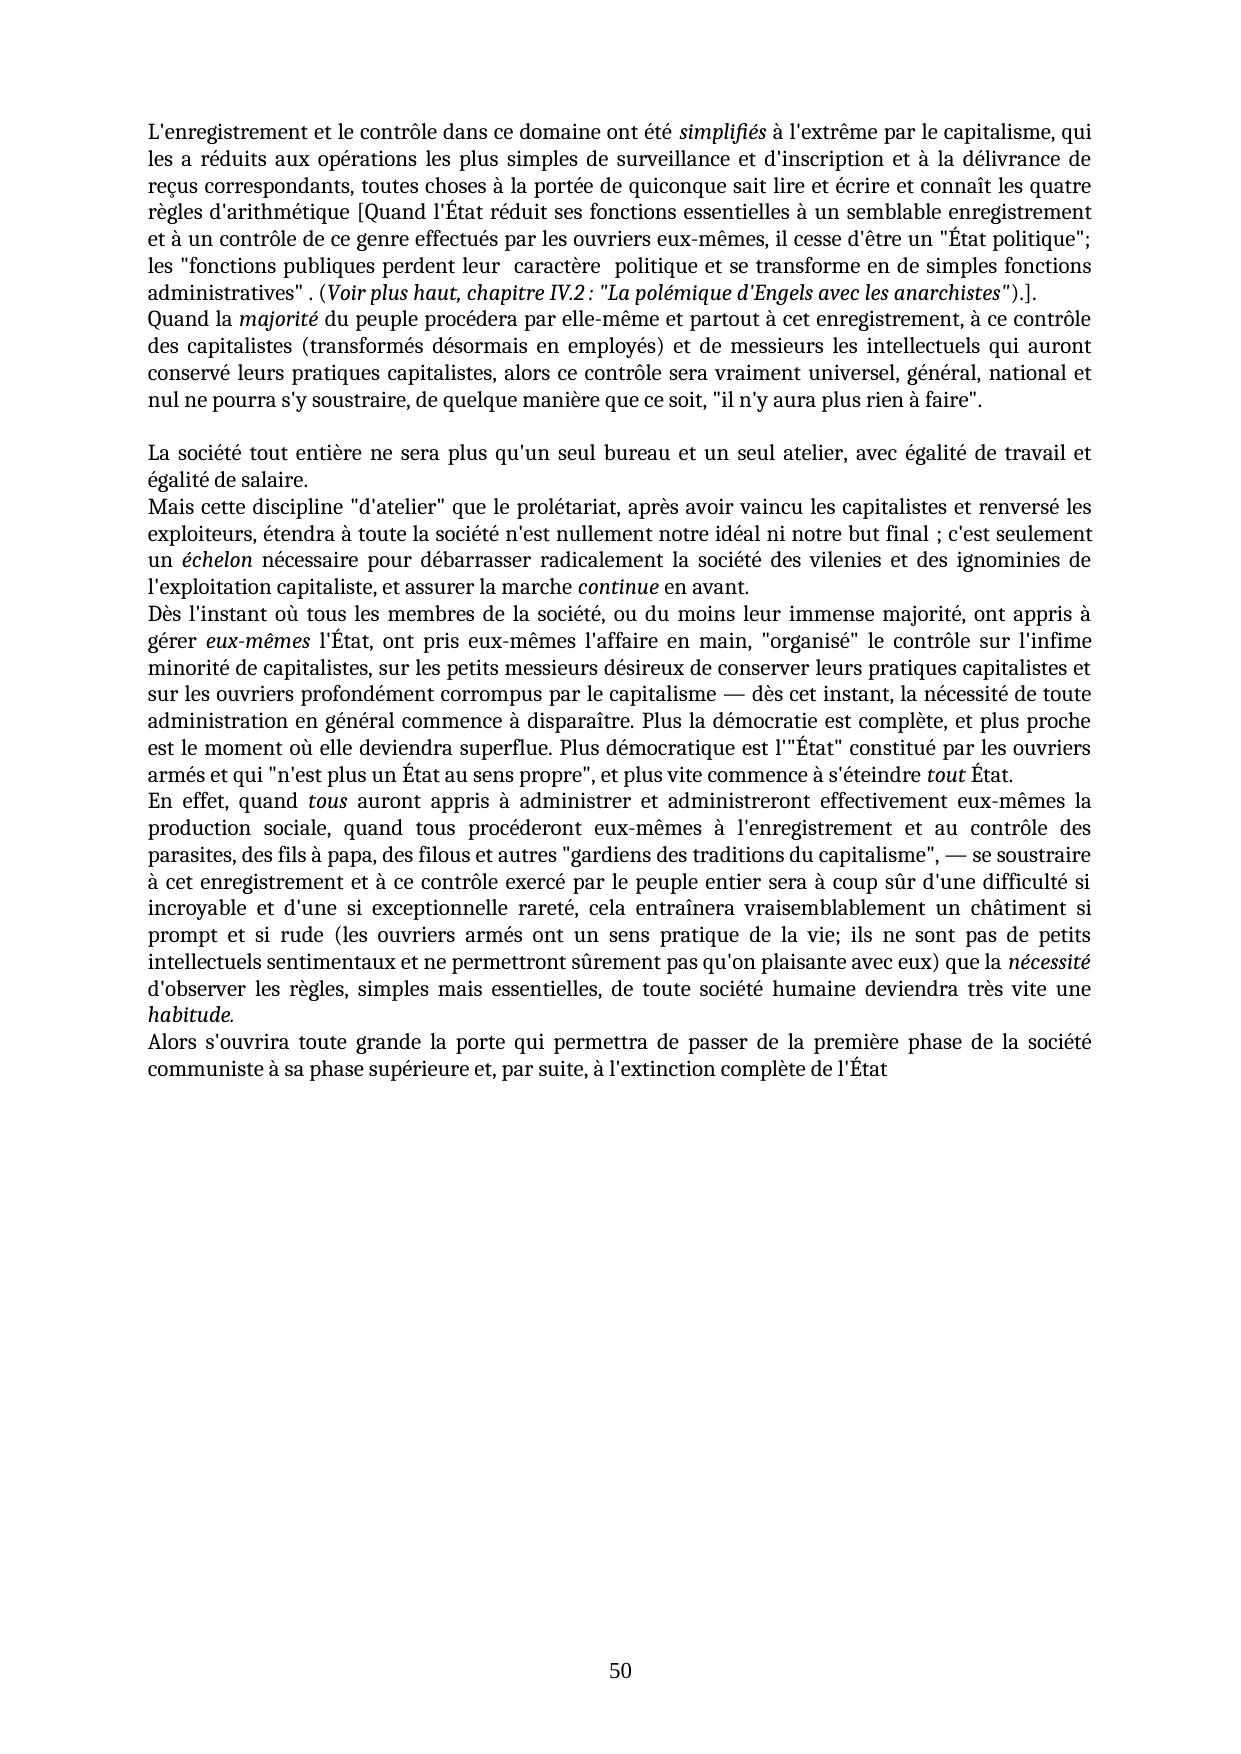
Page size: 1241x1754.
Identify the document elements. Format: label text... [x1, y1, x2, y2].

text Quand la majorité du peuple procédera par elle-même et partout à cet enregistrement, à ce contrôle des capitalistes (transformés désormais en employés) et de messieurs les intellectuels qui auront conservé leurs pratiques capitalistes, alors ce contrôle sera vraiment universel, général, national et nul ne pourra s'y soustraire, de quelque manière que ce soit, "il n'y aura plus rien à faire". [148, 306, 1093, 413]
text Alors s'ouvrira toute grande la porte qui permettra de passer de la première phase de la société communiste à sa phase supérieure et, par suite, à l'extinction complète de l'État [148, 1028, 1093, 1082]
text Mais cette discipline "d'atelier" que le prolétariat, après avoir vaincu les capitalistes et renversé les exploiteurs, étendra à toute la société n'est nullement notre idéal ni notre but final ; c'est seulement un échelon nécessaire pour débarrasser radicalement la société des vilenies et des ignominies de l'exploitation capitaliste, et assurer la marche continue en avant. [148, 493, 1093, 600]
text La société tout entière ne sera plus qu'un seul bureau et un seul atelier, avec égalité de travail et égalité de salaire. [148, 439, 1093, 493]
text L'enregistrement et le contrôle dans ce domaine ont été simplifiés à l'extrême par le capitalisme, qui les a réduits aux opérations les plus simples de surveillance et d'inscription et à la délivrance de reçus correspondants, toutes choses à la portée de quiconque sait lire et écrire et connaît les quatre règles d'arithmétique [Quand l'État réduit ses fonctions essentielles à un semblable enregistrement et à un contrôle de ce genre effectués par les ouvriers eux-mêmes, il cesse d'être un "État politique"; les "fonctions publiques perdent leur caractère politique et se transforme en de simples fonctions administratives" . (Voir plus haut, chapitre IV.2 : "La polémique d'Engels avec les anarchistes").]. [148, 118, 1093, 306]
text Dès l'instant où tous les membres de la société, ou du moins leur immense majorité, ont appris à gérer eux-mêmes l'État, ont pris eux-mêmes l'affaire en main, "organisé" le contrôle sur l'infime minorité de capitalistes, sur les petits messieurs désireux de conserver leurs pratiques capitalistes et sur les ouvriers profondément corrompus par le capitalisme — dès cet instant, la nécessité de toute administration en général commence à disparaître. Plus la démocratie est complète, et plus proche est le moment où elle deviendra superflue. Plus démocratique est l'"État" constitué par les ouvriers armés et qui "n'est plus un État au sens propre", et plus vite commence à s'éteindre tout État. [148, 600, 1093, 787]
text En effet, quand tous auront appris à administrer et administreront effectivement eux-mêmes la production sociale, quand tous procéderont eux-mêmes à l'enregistrement et au contrôle des parasites, des fils à papa, des filous et autres "gardiens des traditions du capitalisme", — se soustraire à cet enregistrement et à ce contrôle exercé par le peuple entier sera à coup sûr d'une difficulté si incroyable et d'une si exceptionnelle rareté, cela entraînera vraisemblablement un châtiment si prompt et si rude (les ouvriers armés ont un sens pratique de la vie; ils ne sont pas de petits intellectuels sentimentaux et ne permettront sûrement pas qu'on plaisante avec eux) que la nécessité d'observer les règles, simples mais essentielles, de toute société humaine deviendra très vite une habitude. [148, 787, 1093, 1028]
